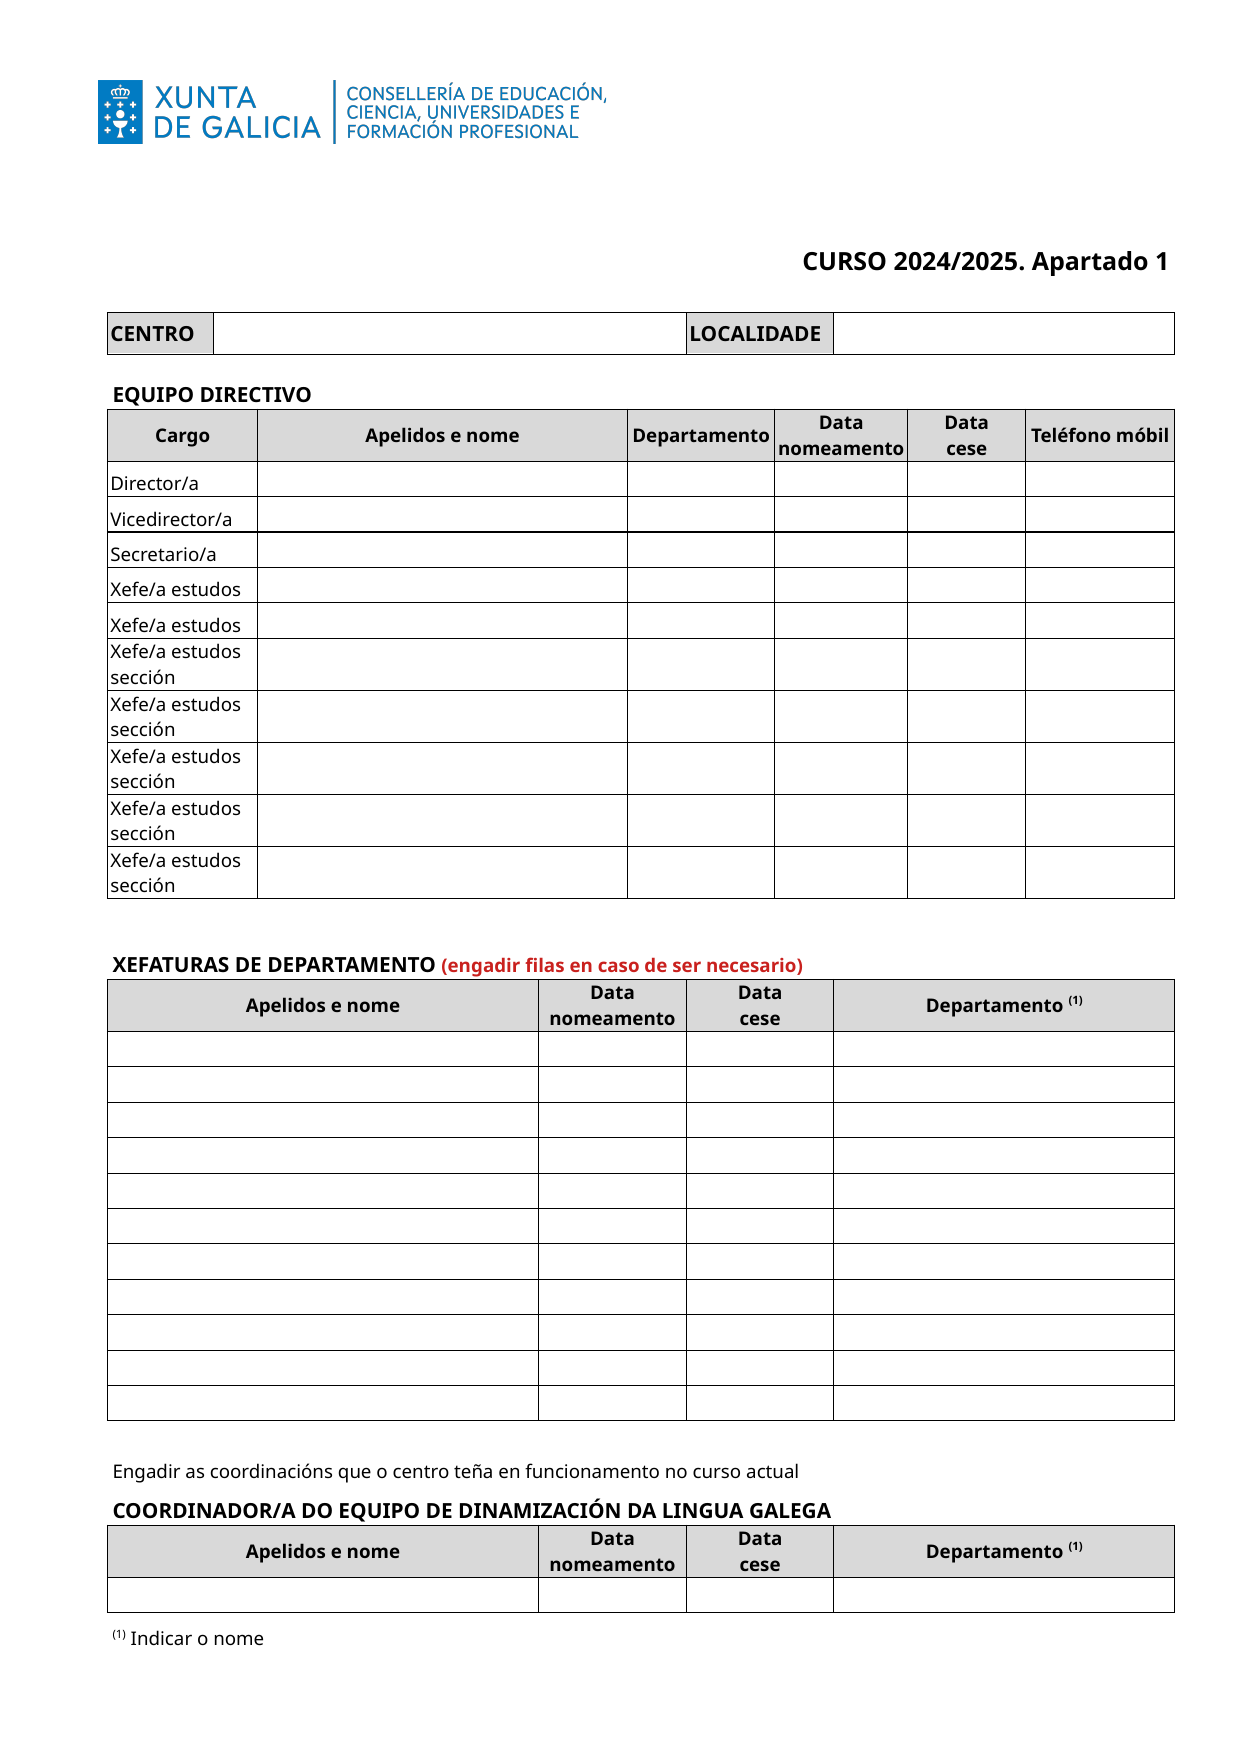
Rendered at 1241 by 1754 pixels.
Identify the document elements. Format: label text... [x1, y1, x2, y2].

table_cell Xefe/a estudos sección [108, 743, 257, 794]
table_header Data nomeamento [539, 980, 686, 1031]
table_cell [628, 533, 774, 567]
table_cell [108, 1103, 538, 1137]
table_cell [775, 533, 907, 567]
table_cell [628, 639, 774, 690]
table_cell [687, 1209, 833, 1243]
table_cell [775, 639, 907, 690]
table_cell [628, 497, 774, 531]
table_cell [258, 795, 627, 846]
table_cell [775, 497, 907, 531]
table_cell [775, 847, 907, 898]
table_cell [775, 795, 907, 846]
table_cell [908, 462, 1025, 496]
table_header Apelidos e nome [258, 410, 627, 461]
table_cell Vicedirector/a [108, 497, 257, 531]
table_cell [628, 462, 774, 496]
table_cell [908, 795, 1025, 846]
table_cell [775, 568, 907, 602]
table_cell [108, 1067, 538, 1102]
table_cell [258, 462, 627, 496]
table_cell [834, 1386, 1174, 1420]
table_cell [628, 691, 774, 742]
text Engadir as coordinacións que o centro teña en funcionamento no curso actual [112, 1459, 1169, 1484]
table_cell [1026, 743, 1174, 794]
table_header Departamento [628, 410, 774, 461]
table_cell Xefe/a estudos [108, 603, 257, 638]
table_cell [258, 743, 627, 794]
table_header Data nomeamento [775, 410, 907, 461]
table_cell [908, 847, 1025, 898]
table_cell [108, 1578, 538, 1612]
table_cell [108, 1209, 538, 1243]
table_header Data cese [687, 1526, 833, 1577]
table_cell [834, 1174, 1174, 1208]
table_cell [687, 1315, 833, 1349]
table_cell [628, 847, 774, 898]
table_cell [258, 691, 627, 742]
table_cell Xefe/a estudos sección [108, 795, 257, 846]
table_cell [1026, 639, 1174, 690]
table_cell [108, 1386, 538, 1420]
text EQUIPO DIRECTIVO [112, 380, 1169, 408]
table_cell Xefe/a estudos sección [108, 639, 257, 690]
table_header Data cese [908, 410, 1025, 461]
table_header Data nomeamento [539, 1526, 686, 1577]
table_header Departamento (1) [834, 980, 1174, 1031]
table_cell Director/a [108, 462, 257, 496]
table_cell [1026, 533, 1174, 567]
table_cell [908, 533, 1025, 567]
table_cell [539, 1386, 686, 1420]
table_cell [834, 1351, 1174, 1385]
table_cell [108, 1174, 538, 1208]
table_cell [628, 795, 774, 846]
table_cell [539, 1103, 686, 1137]
table_cell [108, 1351, 538, 1385]
table_cell Xefe/a estudos [108, 568, 257, 602]
table_cell [687, 1032, 833, 1066]
text COORDINADOR/A DO EQUIPO DE DINAMIZACIÓN DA LINGUA GALEGA [112, 1496, 1169, 1524]
table_cell [628, 568, 774, 602]
table_cell [775, 462, 907, 496]
table_cell [775, 691, 907, 742]
table_cell [1026, 691, 1174, 742]
table_cell [258, 639, 627, 690]
table_cell [1026, 568, 1174, 602]
table_cell [687, 1174, 833, 1208]
table_cell [539, 1174, 686, 1208]
table_cell [539, 1138, 686, 1172]
table_cell [687, 1578, 833, 1612]
table_cell [258, 847, 627, 898]
table_cell [908, 497, 1025, 531]
table_cell [834, 1138, 1174, 1172]
table_cell [834, 1209, 1174, 1243]
table_header CENTRO [108, 313, 213, 353]
table_cell [539, 1244, 686, 1279]
table_header Departamento (1) [834, 1526, 1174, 1577]
table_cell [687, 1386, 833, 1420]
table_cell [258, 603, 627, 638]
table_cell [908, 603, 1025, 638]
table_cell [834, 1103, 1174, 1137]
table_cell [775, 603, 907, 638]
table_cell [834, 1315, 1174, 1349]
table_cell [258, 533, 627, 567]
table_cell [628, 743, 774, 794]
table_cell [834, 1032, 1174, 1066]
table_cell [539, 1209, 686, 1243]
table_header Teléfono móbil [1026, 410, 1174, 461]
table_cell [908, 743, 1025, 794]
table_header [834, 313, 1174, 353]
table_cell [1026, 462, 1174, 496]
picture [98, 80, 607, 144]
table_cell [108, 1032, 538, 1066]
table_cell [687, 1067, 833, 1102]
table_cell [539, 1315, 686, 1349]
table_cell [908, 691, 1025, 742]
table_cell [1026, 497, 1174, 531]
table_cell [834, 1067, 1174, 1102]
table_cell Xefe/a estudos sección [108, 847, 257, 898]
table_cell [775, 743, 907, 794]
table_cell [539, 1578, 686, 1612]
table_cell [687, 1351, 833, 1385]
table_cell [834, 1280, 1174, 1314]
table_cell [539, 1351, 686, 1385]
table_cell [687, 1244, 833, 1279]
table_cell [908, 568, 1025, 602]
table_cell [687, 1280, 833, 1314]
table_header [214, 313, 686, 353]
table_cell [628, 603, 774, 638]
text XEFATURAS DE DEPARTAMENTO (engadir filas en caso de ser necesario) [112, 950, 1169, 979]
table_cell [539, 1280, 686, 1314]
table_cell [834, 1244, 1174, 1279]
table_cell Secretario/a [108, 533, 257, 567]
table_cell [539, 1067, 686, 1102]
table_cell [108, 1244, 538, 1279]
table_cell [258, 497, 627, 531]
table_cell [908, 639, 1025, 690]
table_cell [1026, 795, 1174, 846]
text CURSO 2024/2025. Apartado 1 [112, 244, 1169, 278]
table_cell [258, 568, 627, 602]
text (1) Indicar o nome [112, 1626, 1169, 1651]
table_cell [108, 1315, 538, 1349]
table_cell [834, 1578, 1174, 1612]
table_cell [687, 1138, 833, 1172]
table_header Apelidos e nome [108, 980, 538, 1031]
table_cell [1026, 603, 1174, 638]
table_cell [108, 1280, 538, 1314]
table_cell [108, 1138, 538, 1172]
table_header Apelidos e nome [108, 1526, 538, 1577]
table_header Data cese [687, 980, 833, 1031]
table_cell [687, 1103, 833, 1137]
table_cell [539, 1032, 686, 1066]
table_cell Xefe/a estudos sección [108, 691, 257, 742]
table_header Cargo [108, 410, 257, 461]
table_cell [1026, 847, 1174, 898]
table_header LOCALIDADE [687, 313, 833, 353]
